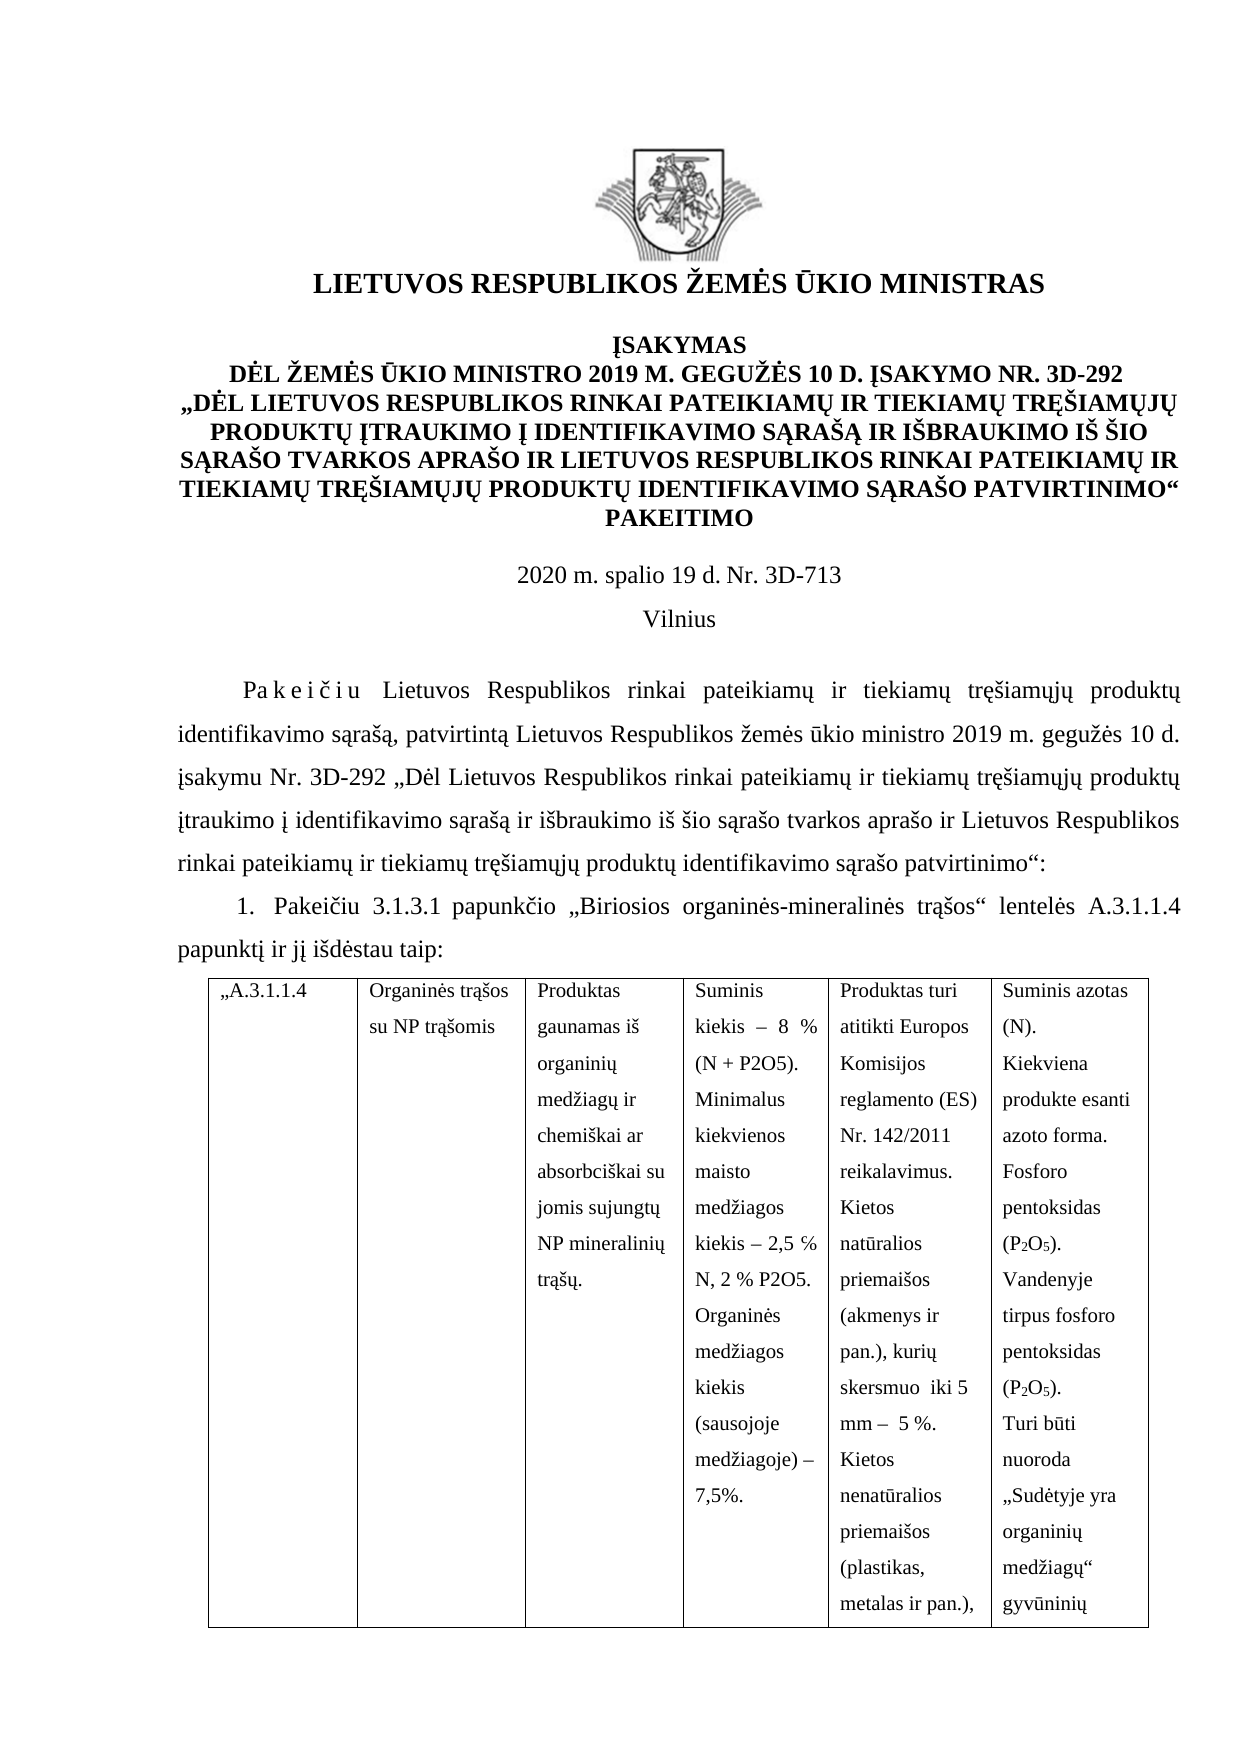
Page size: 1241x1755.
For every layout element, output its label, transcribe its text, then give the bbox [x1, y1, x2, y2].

text DĖL ŽEMĖS ŪKIO MINISTRO 2019 M. GEGUŽĖS 10 D. ĮSAKYMO NR. 3D-292 [177, 359, 1181, 388]
text Vilnius [177, 604, 1181, 632]
table_header [1149, 978, 1181, 1627]
text 2020 m. spalio 19 d. Nr. 3D-713 [177, 561, 1181, 589]
text Pakeičiu Lietuvos Respublikos rinkai pateikiamų ir tiekiamų tręšiamųjų produktų identifikavimo sąrašą, patvirtintą Lietuvos Respublikos žemės ūkio ministro 2019 m. gegužės 10 d. įsakymu Nr. 3D-292 „Dėl Lietuvos Respublikos rinkai pateikiamų ir tiekiamų tręšiamųjų produktų įtraukimo į identifikavimo sąrašą ir išbraukimo iš šio sąrašo tvarkos aprašo ir Lietuvos Respublikos rinkai pateikiamų ir tiekiamų tręšiamųjų produktų identifikavimo sąrašo patvirtinimo“: [177, 676, 1181, 877]
text ĮSAKYMAS [177, 331, 1181, 359]
text LIETUVOS RESPUBLIKOS ŽEMĖS ŪKIO MINISTRAS [177, 266, 1181, 299]
table_header Suminis kiekis – 8 % (N + P2O5). Minimalus kiekvienos maisto medžiagos kiekis – 2,5 ℅ N, 2 % P2O5. Organinės medžiagos kiekis (sausojoje medžiagoje) – 7,5%. [684, 979, 828, 1627]
table_header „A.3.1.1.4 [209, 979, 357, 1627]
table_header Produktas gaunamas iš organinių medžiagų ir chemiškai ar absorbciškai su jomis sujungtų NP mineralinių trąšų. [526, 979, 683, 1627]
table_header [177, 978, 208, 1627]
table_header Organinės trąšos su NP trąšomis [358, 979, 525, 1627]
text 1. Pakeičiu 3.1.3.1 papunkčio „Biriosios organinės-mineralinės trąšos“ lentelės A.3.1.1.4 papunktį ir jį išdėstau taip: [177, 891, 1181, 963]
text „DĖL LIETUVOS RESPUBLIKOS RINKAI PATEIKIAMŲ IR TIEKIAMŲ TRĘŠIAMŲJŲ PRODUKTŲ ĮTRAUKIMO Į IDENTIFIKAVIMO SĄRAŠĄ IR IŠBRAUKIMO IŠ ŠIO SĄRAŠO TVARKOS APRAŠO IR LIETUVOS RESPUBLIKOS RINKAI PATEIKIAMŲ IR TIEKIAMŲ TRĘŠIAMŲJŲ PRODUKTŲ IDENTIFIKAVIMO SĄRAŠO PATVIRTINIMO“ PAKEITIMO [177, 388, 1181, 532]
table_header Suminis azotas (N). Kiekviena produkte esanti azoto forma. Fosforo pentoksidas (P2O5). Vandenyje tirpus fosforo pentoksidas (P2O5). Turi būti nuoroda „Sudėtyje yra organinių medžiagų“ gyvūninių [992, 979, 1148, 1627]
table_header Produktas turi atitikti Europos Komisijos reglamento (ES) Nr. 142/2011 reikalavimus. Kietos natūralios priemaišos (akmenys ir pan.), kurių skersmuo iki 5 mm – 5 %. Kietos nenatūralios priemaišos (plastikas, metalas ir pan.), [829, 979, 991, 1627]
